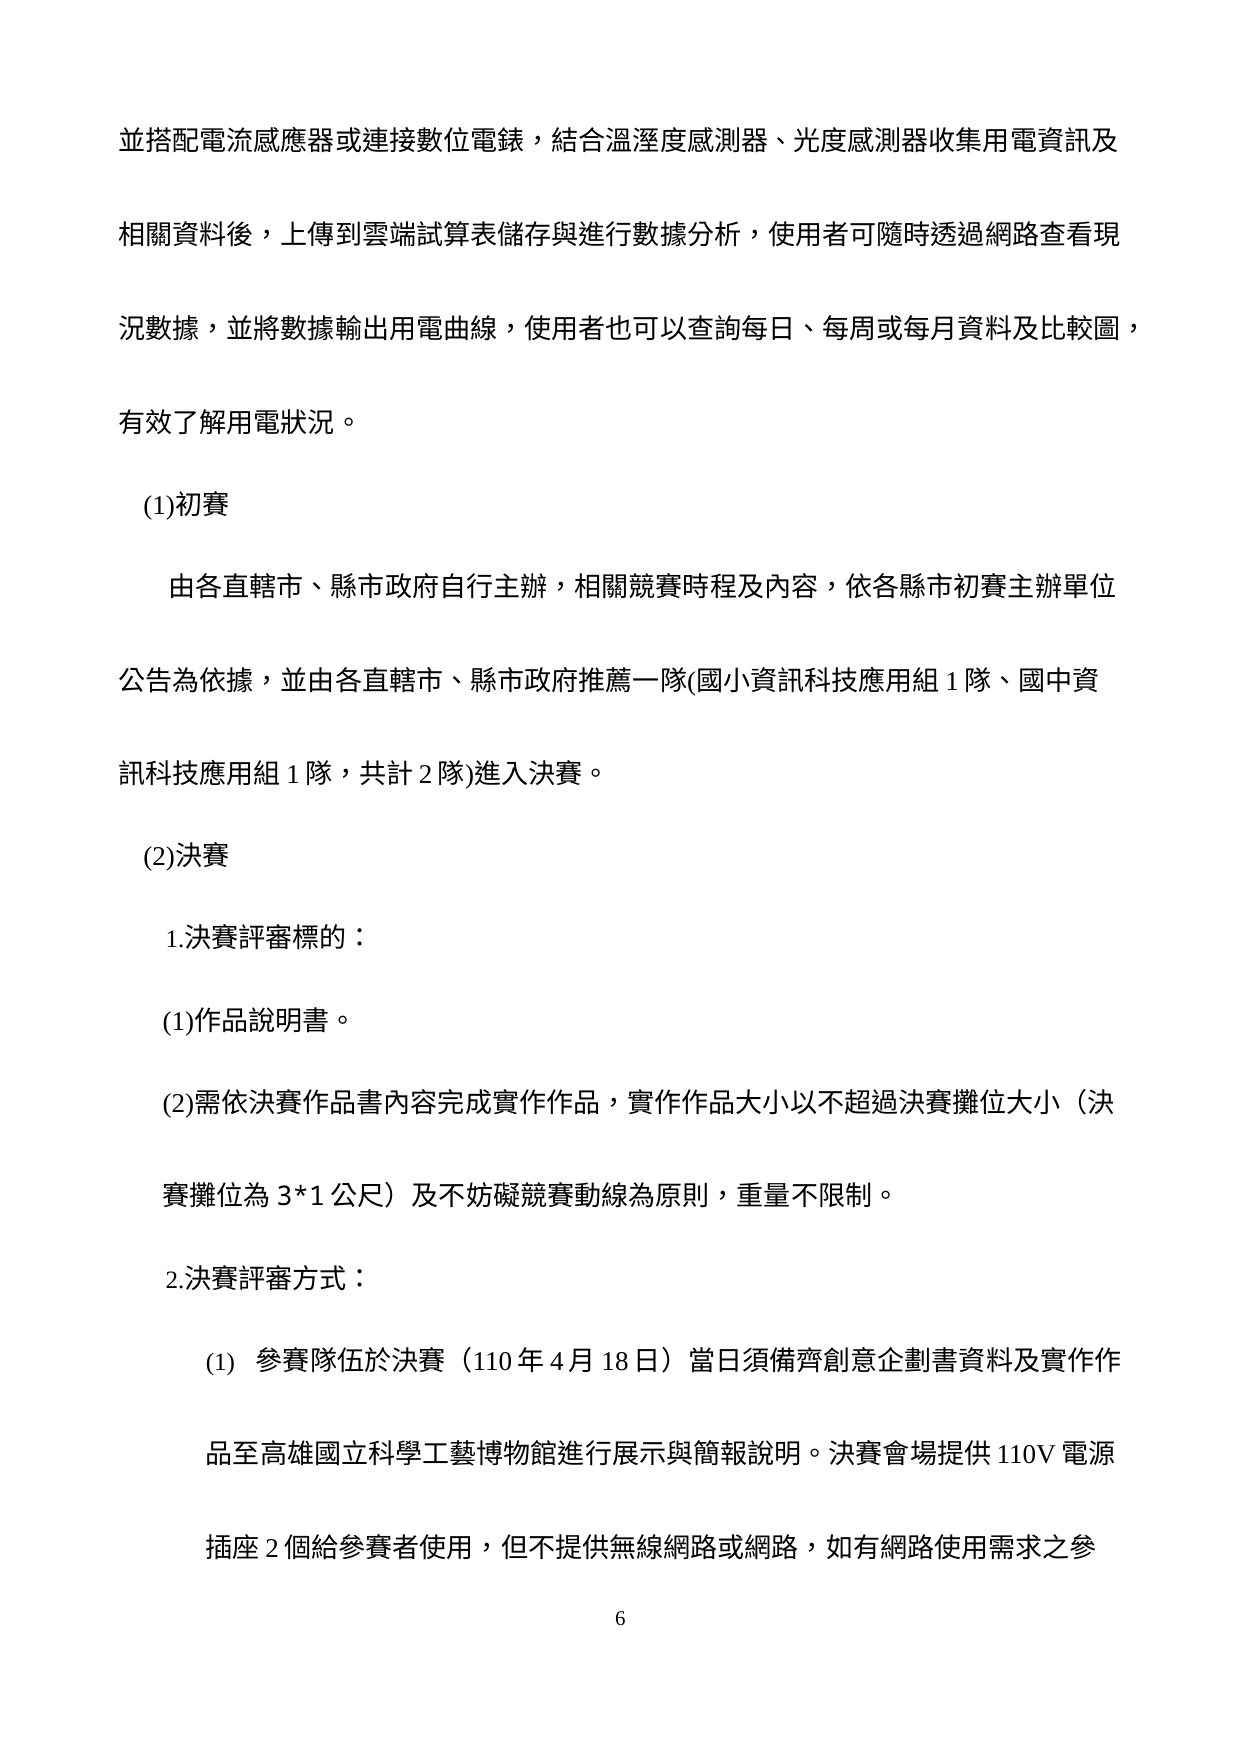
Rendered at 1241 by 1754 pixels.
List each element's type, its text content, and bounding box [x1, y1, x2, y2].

text 由各直轄市、縣市政府自行主辦，相關競賽時程及內容，依各縣市初賽主辦單位公告為依據，並由各直轄市、縣市政府推薦一隊(國小資訊科技應用組1隊、國中資訊科技應用組1隊，共計2隊)進入決賽。 [118, 543, 1122, 793]
list 決賽評審標的： [165, 894, 1122, 957]
text 例如：近年來政府一直推動節能運動，機關學校也都配合四省（省電、省水、省油、省紙）規定，家庭用電也希望能控制在與前一年同期用電之下，若能達成還有獎勵活動，若能詳盡記錄用電及即時用電狀況，這有助於提醒用電時機，達成省電成效。透過程式設計並搭配電流感應器或連接數位電錶，結合溫溼度感測器、光度感測器收集用電資訊及相關資料後，上傳到雲端試算表儲存與進行數據分析，使用者可隨時透過網路查看現況數據，並將數據輸出用電曲線，使用者也可以查詢每日、每周或每月資料及比較圖，有效了解用電狀況。 [118, 97, 1122, 441]
list 決賽評審方式： [165, 1234, 1122, 1297]
text (2)需依決賽作品書內容完成實作作品，實作作品大小以不超過決賽攤位大小（決賽攤位為3*1公尺）及不妨礙競賽動線為原則，重量不限制。 [162, 1059, 1122, 1215]
list 決賽 [143, 812, 1122, 875]
list 初賽 [143, 461, 1122, 523]
text (1)作品說明書。 [162, 977, 1122, 1039]
list 參賽隊伍於決賽（110年4月18日）當日須備齊創意企劃書資料及實作作品至高雄國立科學工藝博物館進行展示與簡報說明。決賽會場提供110V電源插座2個給參賽者使用，但不提供無線網路或網路，如有網路使用需求之參 [206, 1317, 1122, 1567]
